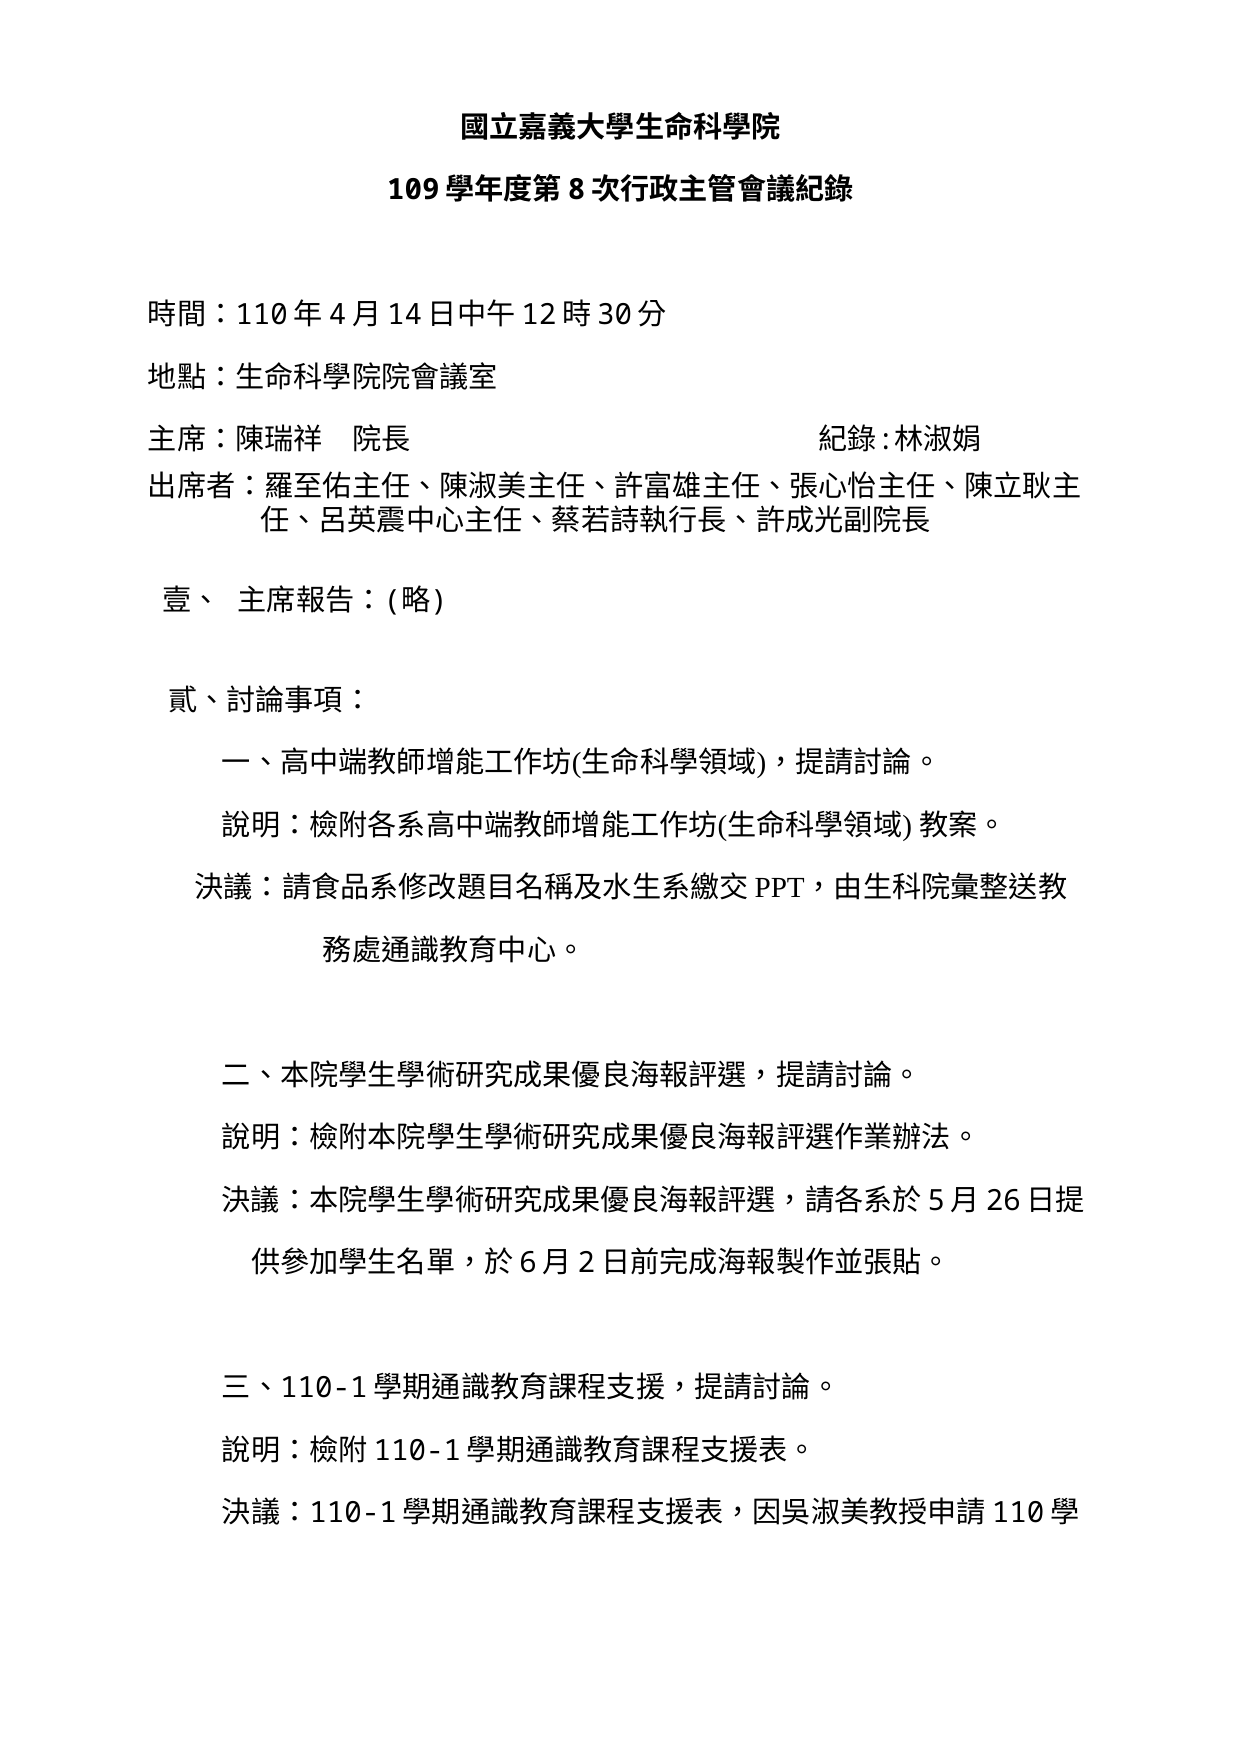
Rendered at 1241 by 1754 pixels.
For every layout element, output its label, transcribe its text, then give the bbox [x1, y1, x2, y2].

text 地點：生命科學院院會議室 [148, 333, 1092, 395]
text 時間：110年4月14日中午12時30分 [148, 270, 1092, 333]
text 說明：檢附各系高中端教師增能工作坊(生命科學領域) 教案。 [221, 781, 1092, 843]
text 務處通識教育中心。 [165, 906, 1092, 968]
text 109學年度第8次行政主管會議紀錄 [148, 145, 1092, 208]
text 貳、討論事項： [133, 656, 1092, 718]
text 決議：110-1學期通識教育課程支援表，因吳淑美教授申請110學 [222, 1468, 1092, 1531]
text 決議：本院學生學術研究成果優良海報評選，請各系於5月26日提供參加學生名單，於6月2日前完成海報製作並張貼。 [221, 1156, 1092, 1281]
list 主席報告：(略) [162, 556, 1092, 618]
text 一、高中端教師增能工作坊(生命科學領域)，提請討論。 [222, 718, 1092, 781]
text 出席者：羅至佑主任、陳淑美主任、許富雄主任、張心怡主任、陳立耿主任、呂英震中心主任、蔡若詩執行長、許成光副院長 [148, 470, 1092, 537]
text 決議：請食品系修改題目名稱及水生系繳交PPT，由生科院彙整送教 [165, 843, 1092, 906]
text 說明：檢附本院學生學術研究成果優良海報評選作業辦法。 [221, 1093, 1092, 1156]
text 三、110-1學期通識教育課程支援，提請討論。 [222, 1343, 1092, 1406]
text 國立嘉義大學生命科學院 [148, 83, 1092, 145]
text 說明：檢附110-1學期通識教育課程支援表。 [221, 1406, 1092, 1468]
text 二、本院學生學術研究成果優良海報評選，提請討論。 [222, 1031, 1092, 1093]
text 主席：陳瑞祥 院長 紀錄:林淑娟 [148, 395, 1092, 458]
